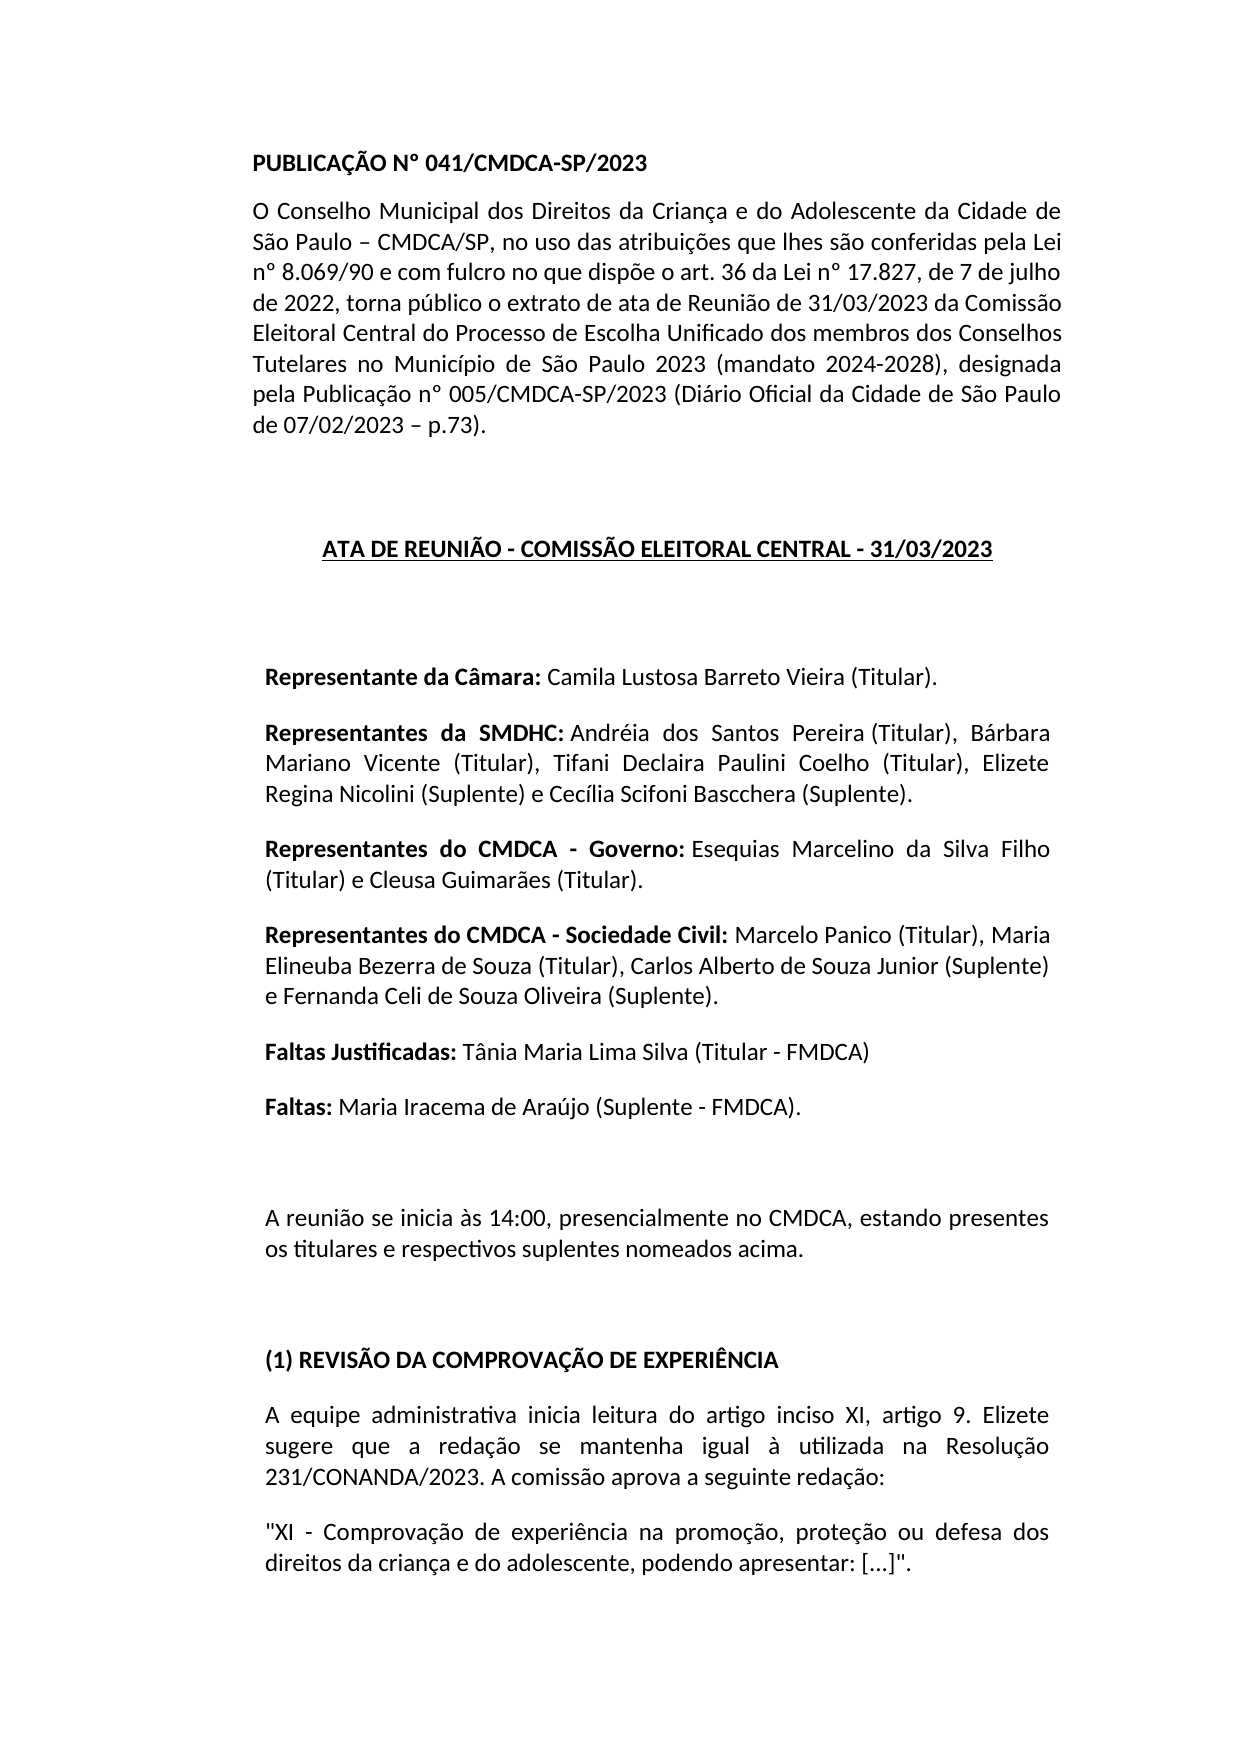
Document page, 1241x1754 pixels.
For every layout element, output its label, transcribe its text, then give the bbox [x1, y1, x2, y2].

text PUBLICAÇÃO Nº 041/CMDCA-SP/2023 [252, 148, 1063, 178]
text A reunião se inicia às 14:00, presencialmente no CMDCA, estando presentes os titulares e respectivos suplentes nomeados acima. [265, 1202, 1051, 1263]
text ATA DE REUNIÃO - COMISSÃO ELEITORAL CENTRAL - 31/03/2023 [252, 533, 1063, 564]
text Representante da Câmara: Camila Lustosa Barreto Vieira (Titular). [265, 661, 1051, 692]
text Faltas: Maria Iracema de Araújo (Suplente - FMDCA). [265, 1091, 1051, 1122]
text O Conselho Municipal dos Direitos da Criança e do Adolescente da Cidade de São Paulo – CMDCA/SP, no uso das atribuições que lhes são conferidas pela Lei nº 8.069/90 e com fulcro no que dispõe o art. 36 da Lei nº 17.827, de 7 de julho de 2022, torna público o extrato de ata de Reunião de 31/03/2023 da Comissão Eleitoral Central do Processo de Escolha Unificado dos membros dos Conselhos Tutelares no Município de São Paulo 2023 (mandato 2024-2028), designada pela Publicação nº 005/CMDCA-SP/2023 (Diário Oficial da Cidade de São Paulo de 07/02/2023 – p.73). [252, 195, 1063, 439]
text Representantes da SMDHC: Andréia dos Santos Pereira (Titular), Bárbara Mariano Vicente (Titular), Tifani Declaira Paulini Coelho (Titular), Elizete Regina Nicolini (Suplente) e Cecília Scifoni Bascchera (Suplente). [265, 717, 1051, 808]
text Representantes do CMDCA - Governo: Esequias Marcelino da Silva Filho (Titular) e Cleusa Guimarães (Titular). [265, 833, 1051, 894]
text Representantes do CMDCA - Sociedade Civil: Marcelo Panico (Titular), Maria Elineuba Bezerra de Souza (Titular), Carlos Alberto de Souza Junior (Suplente) e Fernanda Celi de Souza Oliveira (Suplente). [265, 919, 1051, 1011]
text Faltas Justificadas: Tânia Maria Lima Silva (Titular - FMDCA) [265, 1036, 1051, 1066]
text "XI - Comprovação de experiência na promoção, proteção ou defesa dos direitos da criança e do adolescente, podendo apresentar: [...]". [265, 1516, 1051, 1577]
text (1) REVISÃO DA COMPROVAÇÃO DE EXPERIÊNCIA [265, 1344, 1051, 1374]
text A equipe administrativa inicia leitura do artigo inciso XI, artigo 9. Elizete sugere que a redação se mantenha igual à utilizada na Resolução 231/CONANDA/2023. A comissão aprova a seguinte redação: [265, 1399, 1051, 1491]
